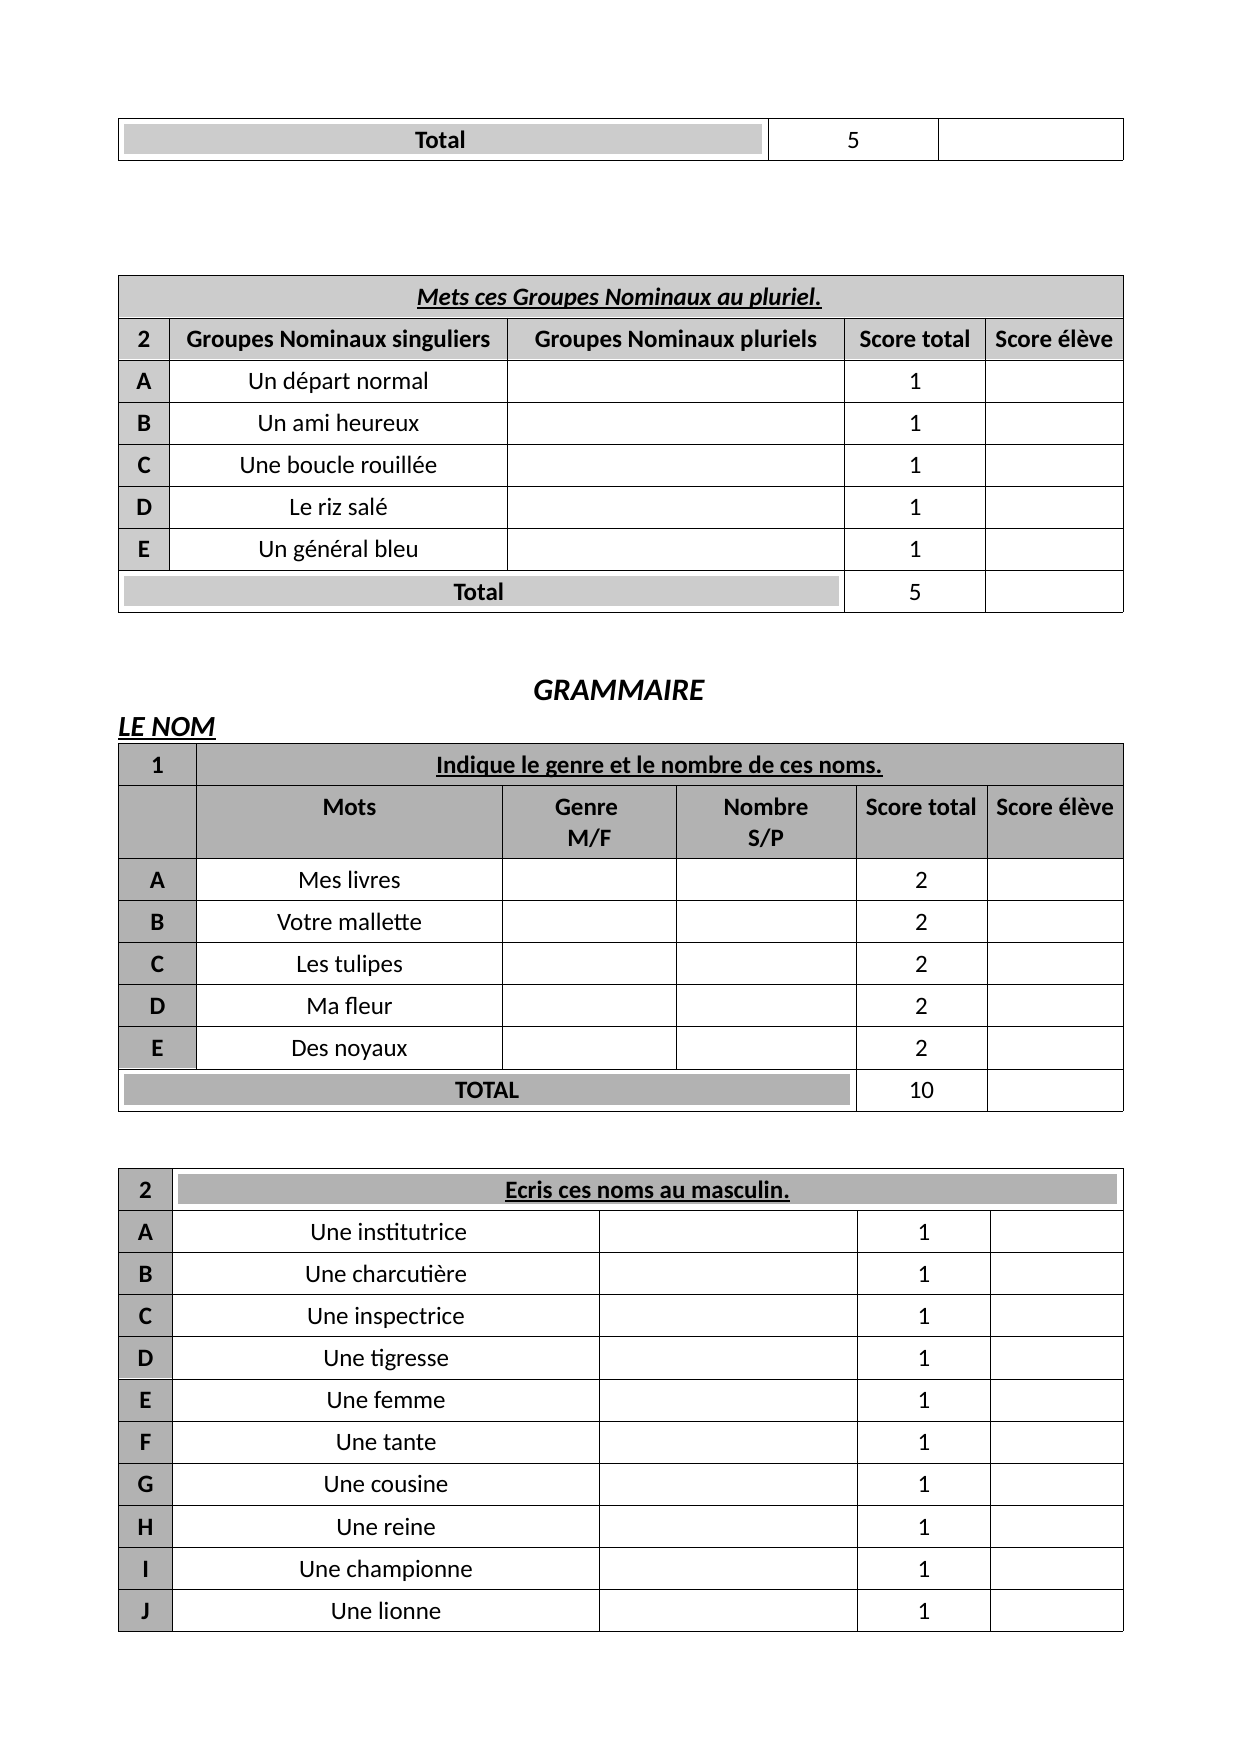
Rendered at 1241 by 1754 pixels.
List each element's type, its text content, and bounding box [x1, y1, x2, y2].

table_cell Une tigresse [173, 1337, 599, 1378]
table_cell [508, 403, 844, 444]
table_cell [991, 1590, 1123, 1631]
table_cell A [119, 1211, 172, 1252]
table_cell Une institutrice [173, 1211, 599, 1252]
table_cell Nombre S/P [677, 786, 856, 858]
table_cell Genre M/F [503, 786, 676, 858]
table_cell [991, 1422, 1123, 1463]
table_cell 2 [857, 859, 987, 900]
table_cell [119, 786, 196, 858]
table_cell C [119, 1295, 172, 1336]
table_cell 1 [845, 529, 985, 570]
table_cell Une tante [173, 1422, 599, 1463]
table_cell D [119, 985, 196, 1026]
table_cell [991, 1295, 1123, 1336]
table_cell F [119, 1422, 172, 1463]
table_cell Une inspectrice [173, 1295, 599, 1336]
table_cell Les tulipes [197, 943, 502, 984]
table_cell 1 [845, 361, 985, 402]
table_cell [991, 1380, 1123, 1421]
table_cell Total [119, 119, 768, 160]
table_cell [677, 901, 856, 942]
table_cell Groupes Nominaux singuliers [170, 319, 507, 359]
table_cell Votre mallette [197, 901, 502, 942]
table_cell E [119, 1380, 172, 1421]
table_cell Mes livres [197, 859, 502, 900]
table_cell D [119, 487, 169, 528]
table_cell [600, 1211, 857, 1252]
table_cell [939, 119, 1123, 160]
table_header Ecris ces noms au masculin. [173, 1169, 1123, 1210]
table_cell [503, 943, 676, 984]
table_cell Ma fleur [197, 985, 502, 1026]
table_cell [988, 859, 1123, 900]
table_cell Une femme [173, 1380, 599, 1421]
table_cell [991, 1506, 1123, 1547]
table_cell [991, 1211, 1123, 1252]
table_cell 1 [858, 1548, 990, 1589]
table_cell 1 [858, 1253, 990, 1294]
table_cell 2 [857, 985, 987, 1026]
table_header Indique le genre et le nombre de ces noms. [197, 744, 1123, 785]
table_cell [600, 1337, 857, 1378]
table_cell [991, 1253, 1123, 1294]
table_cell C [119, 445, 169, 486]
table_cell 10 [857, 1070, 987, 1111]
table_cell C [119, 943, 196, 984]
table_cell [986, 445, 1123, 486]
table_cell [600, 1464, 857, 1505]
table_cell 2 [857, 901, 987, 942]
table_cell 1 [845, 403, 985, 444]
table_cell [600, 1422, 857, 1463]
table_cell 1 [858, 1337, 990, 1378]
table_cell B [119, 1253, 172, 1294]
table_cell Un départ normal [170, 361, 507, 402]
table_cell [503, 859, 676, 900]
table_cell [986, 361, 1123, 402]
table_cell Score élève [988, 786, 1123, 858]
table_cell TOTAL [119, 1070, 856, 1111]
table_cell Score total [845, 319, 985, 359]
table_cell [600, 1590, 857, 1631]
table_cell Une championne [173, 1548, 599, 1589]
table_cell [508, 487, 844, 528]
table_cell Une lionne [173, 1590, 599, 1631]
table_cell 1 [845, 487, 985, 528]
table_cell G [119, 1464, 172, 1505]
text GRAMMAIRE [118, 669, 1122, 708]
table_cell [986, 487, 1123, 528]
table_cell B [119, 901, 196, 942]
table_cell Une boucle rouillée [170, 445, 507, 486]
table_cell J [119, 1590, 172, 1631]
table_cell 1 [858, 1422, 990, 1463]
table_cell [503, 901, 676, 942]
table_header Mets ces Groupes Nominaux au pluriel. [119, 276, 1123, 317]
table_cell 5 [845, 571, 985, 612]
table_cell 1 [858, 1590, 990, 1631]
table_cell A [119, 361, 169, 402]
table_cell E [119, 529, 169, 570]
table_cell Un général bleu [170, 529, 507, 570]
table_cell Une cousine [173, 1464, 599, 1505]
table_cell [988, 985, 1123, 1026]
table_cell Groupes Nominaux pluriels [508, 319, 844, 359]
table_cell E [119, 1027, 196, 1068]
table_cell [503, 985, 676, 1026]
table_cell [508, 529, 844, 570]
table_cell [600, 1380, 857, 1421]
table_cell 1 [858, 1211, 990, 1252]
table_cell Une charcutière [173, 1253, 599, 1294]
text LE NOM [118, 708, 1122, 743]
table_cell 1 [858, 1464, 990, 1505]
table_cell 2 [857, 1027, 987, 1068]
table_cell [988, 901, 1123, 942]
table_cell [991, 1464, 1123, 1505]
table_cell D [119, 1337, 172, 1378]
table_cell Le riz salé [170, 487, 507, 528]
table_cell [991, 1548, 1123, 1589]
table_cell [986, 571, 1123, 612]
table_cell 2 [119, 319, 169, 359]
table_cell [600, 1506, 857, 1547]
table_cell I [119, 1548, 172, 1589]
table_cell [508, 361, 844, 402]
table_cell 1 [858, 1295, 990, 1336]
table_cell 1 [858, 1506, 990, 1547]
table_cell 2 [857, 943, 987, 984]
table_cell [991, 1337, 1123, 1378]
table_cell Total [119, 571, 844, 612]
table_header 1 [119, 744, 196, 785]
table_cell Une reine [173, 1506, 599, 1547]
table_header 2 [119, 1169, 172, 1210]
table_cell [986, 403, 1123, 444]
table_cell Des noyaux [197, 1027, 502, 1068]
table_cell Un ami heureux [170, 403, 507, 444]
table_cell [988, 943, 1123, 984]
table_cell 5 [769, 119, 938, 160]
table_cell H [119, 1506, 172, 1547]
table_cell B [119, 403, 169, 444]
table_cell [986, 529, 1123, 570]
table_cell [677, 985, 856, 1026]
table_cell [600, 1548, 857, 1589]
table_cell 1 [858, 1380, 990, 1421]
table_cell A [119, 859, 196, 900]
table_cell [600, 1253, 857, 1294]
table_cell [988, 1027, 1123, 1068]
table_cell [677, 859, 856, 900]
table_cell [508, 445, 844, 486]
table_cell [677, 1027, 856, 1068]
table_cell 1 [845, 445, 985, 486]
table_cell [600, 1295, 857, 1336]
table_cell Score élève [986, 319, 1123, 359]
table_cell Score total [857, 786, 987, 858]
table_cell [988, 1070, 1123, 1111]
table_cell [677, 943, 856, 984]
table_cell [503, 1027, 676, 1068]
table_cell Mots [197, 786, 502, 858]
